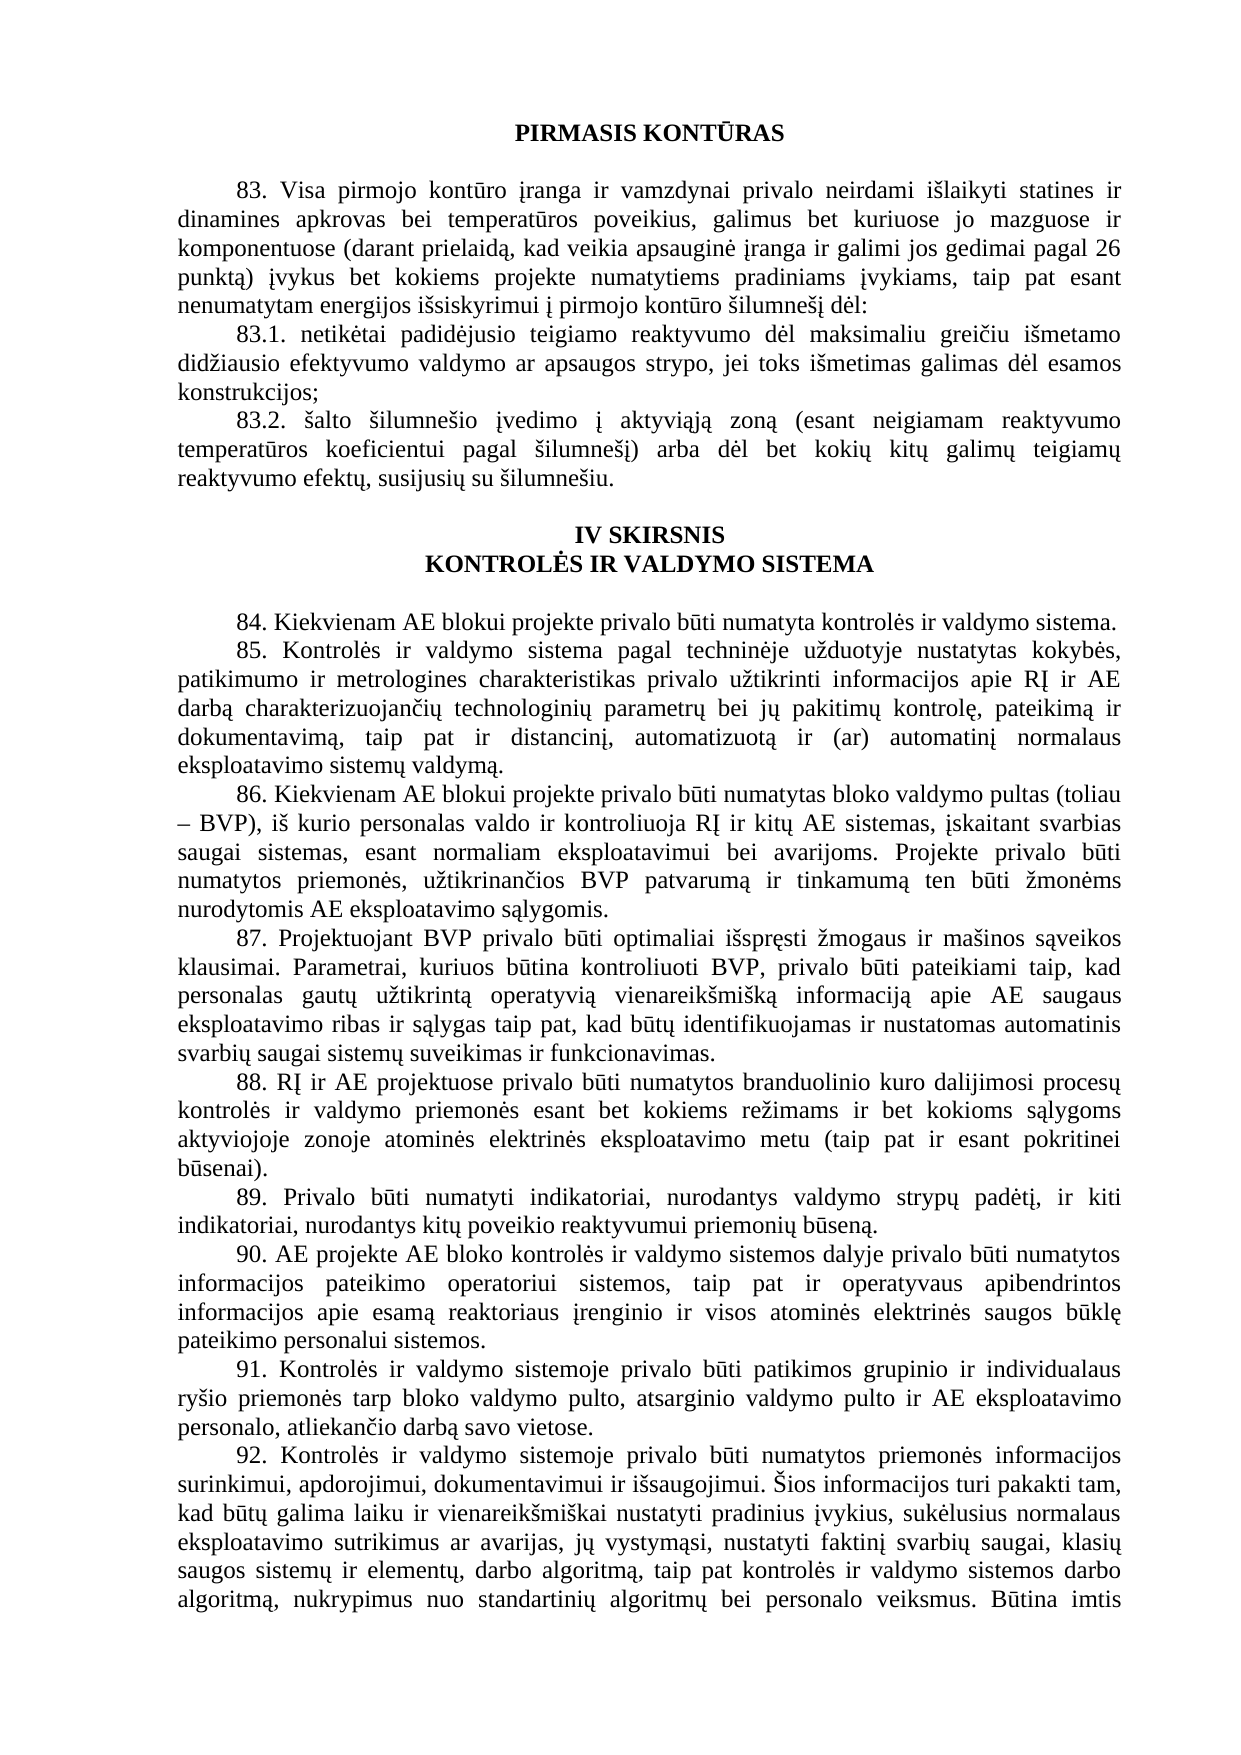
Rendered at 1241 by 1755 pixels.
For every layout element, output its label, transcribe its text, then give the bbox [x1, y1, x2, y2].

text 85. Kontrolės ir valdymo sistema pagal techninėje užduotyje nustatytas kokybės, patikimumo ir metrologines charakteristikas privalo užtikrinti informacijos apie RĮ ir AE darbą charakterizuojančių technologinių parametrų bei jų pakitimų kontrolę, pateikimą ir dokumentavimą, taip pat ir distancinį, automatizuotą ir (ar) automatinį normalaus eksploatavimo sistemų valdymą. [177, 636, 1122, 779]
text 86. Kiekvienam AE blokui projekte privalo būti numatytas bloko valdymo pultas (toliau – BVP), iš kurio personalas valdo ir kontroliuoja RĮ ir kitų AE sistemas, įskaitant svarbias saugai sistemas, esant normaliam eksploatavimui bei avarijoms. Projekte privalo būti numatytos priemonės, užtikrinančios BVP patvarumą ir tinkamumą ten būti žmonėms nurodytomis AE eksploatavimo sąlygomis. [177, 779, 1122, 923]
text IV SKIRSNIS [177, 521, 1122, 549]
text 84. Kiekvienam AE blokui projekte privalo būti numatyta kontrolės ir valdymo sistema. [177, 607, 1122, 636]
text 90. AE projekte AE bloko kontrolės ir valdymo sistemos dalyje privalo būti numatytos informacijos pateikimo operatoriui sistemos, taip pat ir operatyvaus apibendrintos informacijos apie esamą reaktoriaus įrenginio ir visos atominės elektrinės saugos būklę pateikimo personalui sistemos. [177, 1239, 1122, 1354]
text 92. Kontrolės ir valdymo sistemoje privalo būti numatytos priemonės informacijos surinkimui, apdorojimui, dokumentavimui ir išsaugojimui. Šios informacijos turi pakakti tam, kad būtų galima laiku ir vienareikšmiškai nustatyti pradinius įvykius, sukėlusius normalaus eksploatavimo sutrikimus ar avarijas, jų vystymąsi, nustatyti faktinį svarbių saugai, klasių saugos sistemų ir elementų, darbo algoritmą, taip pat kontrolės ir valdymo sistemos darbo algoritmą, nukrypimus nuo standartinių algoritmų bei personalo veiksmus. Būtina imtis [177, 1441, 1122, 1613]
text 87. Projektuojant BVP privalo būti optimaliai išspręsti žmogaus ir mašinos sąveikos klausimai. Parametrai, kuriuos būtina kontroliuoti BVP, privalo būti pateikiami taip, kad personalas gautų užtikrintą operatyvią vienareikšmišką informaciją apie AE saugaus eksploatavimo ribas ir sąlygas taip pat, kad būtų identifikuojamas ir nustatomas automatinis svarbių saugai sistemų suveikimas ir funkcionavimas. [177, 923, 1122, 1067]
text 83. Visa pirmojo kontūro įranga ir vamzdynai privalo neirdami išlaikyti statines ir dinamines apkrovas bei temperatūros poveikius, galimus bet kuriuose jo mazguose ir komponentuose (darant prielaidą, kad veikia apsauginė įranga ir galimi jos gedimai pagal 26 punktą) įvykus bet kokiems projekte numatytiems pradiniams įvykiams, taip pat esant nenumatytam energijos išsiskyrimui į pirmojo kontūro šilumnešį dėl: [177, 176, 1122, 319]
text 91. Kontrolės ir valdymo sistemoje privalo būti patikimos grupinio ir individualaus ryšio priemonės tarp bloko valdymo pulto, atsarginio valdymo pulto ir AE eksploatavimo personalo, atliekančio darbą savo vietose. [177, 1354, 1122, 1441]
text KONTROLĖS IR VALDYMO SISTEMA [177, 549, 1122, 578]
text 88. RĮ ir AE projektuose privalo būti numatytos branduolinio kuro dalijimosi procesų kontrolės ir valdymo priemonės esant bet kokiems režimams ir bet kokioms sąlygoms aktyviojoje zonoje atominės elektrinės eksploatavimo metu (taip pat ir esant pokritinei būsenai). [177, 1067, 1122, 1182]
text 83.1. netikėtai padidėjusio teigiamo reaktyvumo dėl maksimaliu greičiu išmetamo didžiausio efektyvumo valdymo ar apsaugos strypo, jei toks išmetimas galimas dėl esamos konstrukcijos; [177, 319, 1122, 406]
text 83.2. šalto šilumnešio įvedimo į aktyviąją zoną (esant neigiamam reaktyvumo temperatūros koeficientui pagal šilumnešį) arba dėl bet kokių kitų galimų teigiamų reaktyvumo efektų, susijusių su šilumnešiu. [177, 406, 1122, 492]
text 89. Privalo būti numatyti indikatoriai, nurodantys valdymo strypų padėtį, ir kiti indikatoriai, nurodantys kitų poveikio reaktyvumui priemonių būseną. [177, 1182, 1122, 1239]
text PIRMASIS KONTŪRAS [177, 118, 1122, 147]
